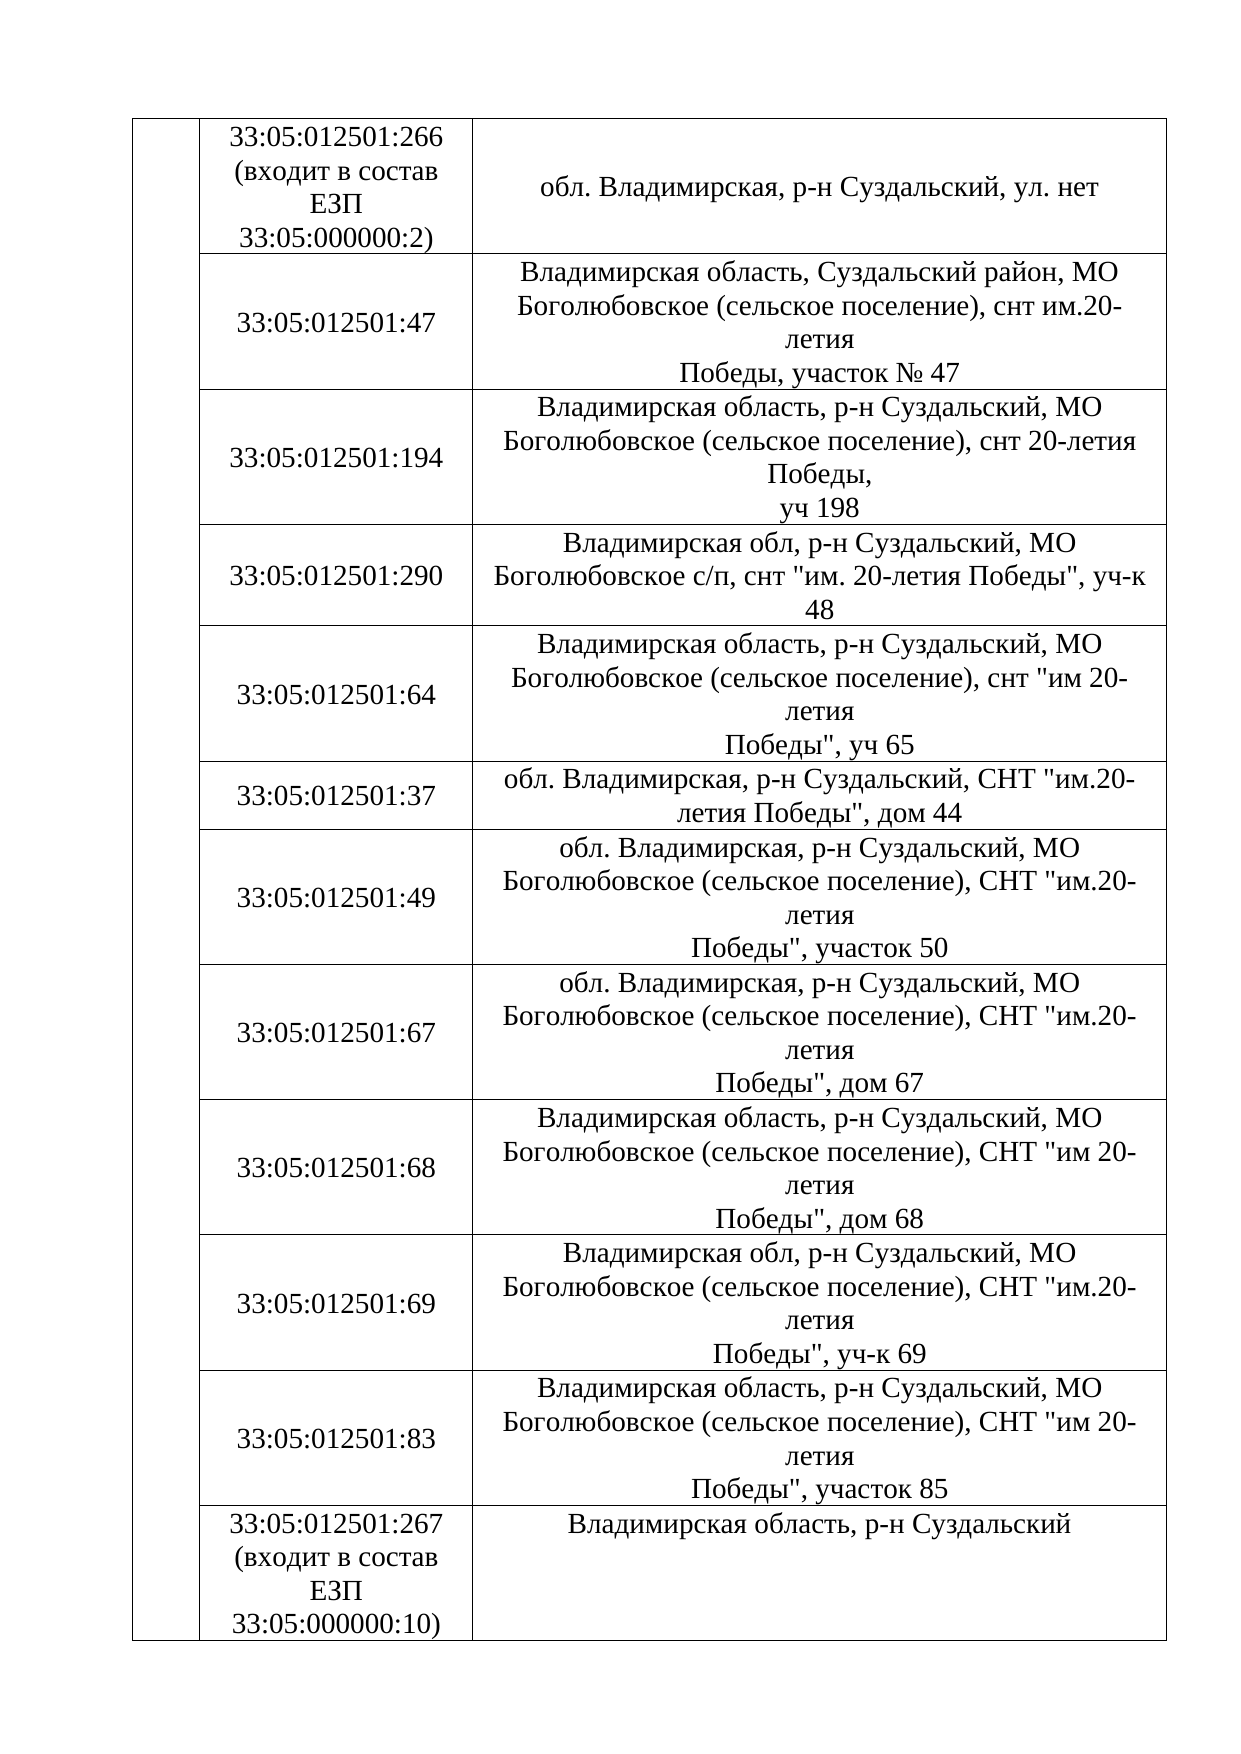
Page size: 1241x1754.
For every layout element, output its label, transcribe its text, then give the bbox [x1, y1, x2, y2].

table_cell Владимирская область, р-н Суздальский, МО Боголюбовское (сельское поселение), СНТ "им 20-летия Победы", дом 68 [473, 1100, 1166, 1234]
table_cell 33:05:012501:49 [200, 830, 472, 964]
table_cell 33:05:012501:194 [200, 390, 472, 524]
table_cell Владимирская область, р-н Суздальский, МО Боголюбовское (сельское поселение), СНТ "им 20-летия Победы", участок 85 [473, 1371, 1166, 1505]
table_cell 33:05:012501:68 [200, 1100, 472, 1234]
table_cell Владимирская область, р-н Суздальский, МО Боголюбовское (сельское поселение), снт "им 20-летия Победы", уч 65 [473, 626, 1166, 761]
table_cell 33:05:012501:83 [200, 1371, 472, 1505]
table_cell Владимирская обл, р-н Суздальский, МО Боголюбовское (сельское поселение), СНТ "им.20-летия Победы", уч-к 69 [473, 1235, 1166, 1369]
table_cell 33:05:012501:266 (входит в состав ЕЗП 33:05:000000:2) [200, 119, 472, 253]
table_cell обл. Владимирская, р-н Суздальский, СНТ "им.20-летия Победы", дом 44 [473, 762, 1166, 829]
table_cell 33:05:012501:67 [200, 965, 472, 1099]
table_cell Владимирская область, р-н Суздальский, МО Боголюбовское (сельское поселение), снт 20-летия Победы, уч 198 [473, 390, 1166, 524]
table_cell Владимирская область, Суздальский район, МО Боголюбовское (сельское поселение), снт им.20-летия Победы, участок № 47 [473, 254, 1166, 388]
table_cell обл. Владимирская, р-н Суздальский, МО Боголюбовское (сельское поселение), СНТ "им.20-летия Победы", дом 67 [473, 965, 1166, 1099]
table_cell 33:05:012501:47 [200, 254, 472, 388]
table_cell [133, 119, 199, 1640]
table_cell обл. Владимирская, р-н Суздальский, МО Боголюбовское (сельское поселение), СНТ "им.20-летия Победы", участок 50 [473, 830, 1166, 964]
table_cell обл. Владимирская, р-н Суздальский, ул. нет [473, 119, 1166, 253]
table_cell 33:05:012501:37 [200, 762, 472, 829]
table_cell 33:05:012501:290 [200, 525, 472, 625]
table_cell 33:05:012501:267 (входит в состав ЕЗП 33:05:000000:10) [200, 1506, 472, 1640]
table_cell Владимирская обл, р-н Суздальский, МО Боголюбовское с/п, снт "им. 20-летия Победы", уч-к 48 [473, 525, 1166, 625]
table_cell 33:05:012501:69 [200, 1235, 472, 1369]
table_cell Владимирская область, р-н Суздальский [473, 1506, 1166, 1640]
table_cell 33:05:012501:64 [200, 626, 472, 761]
